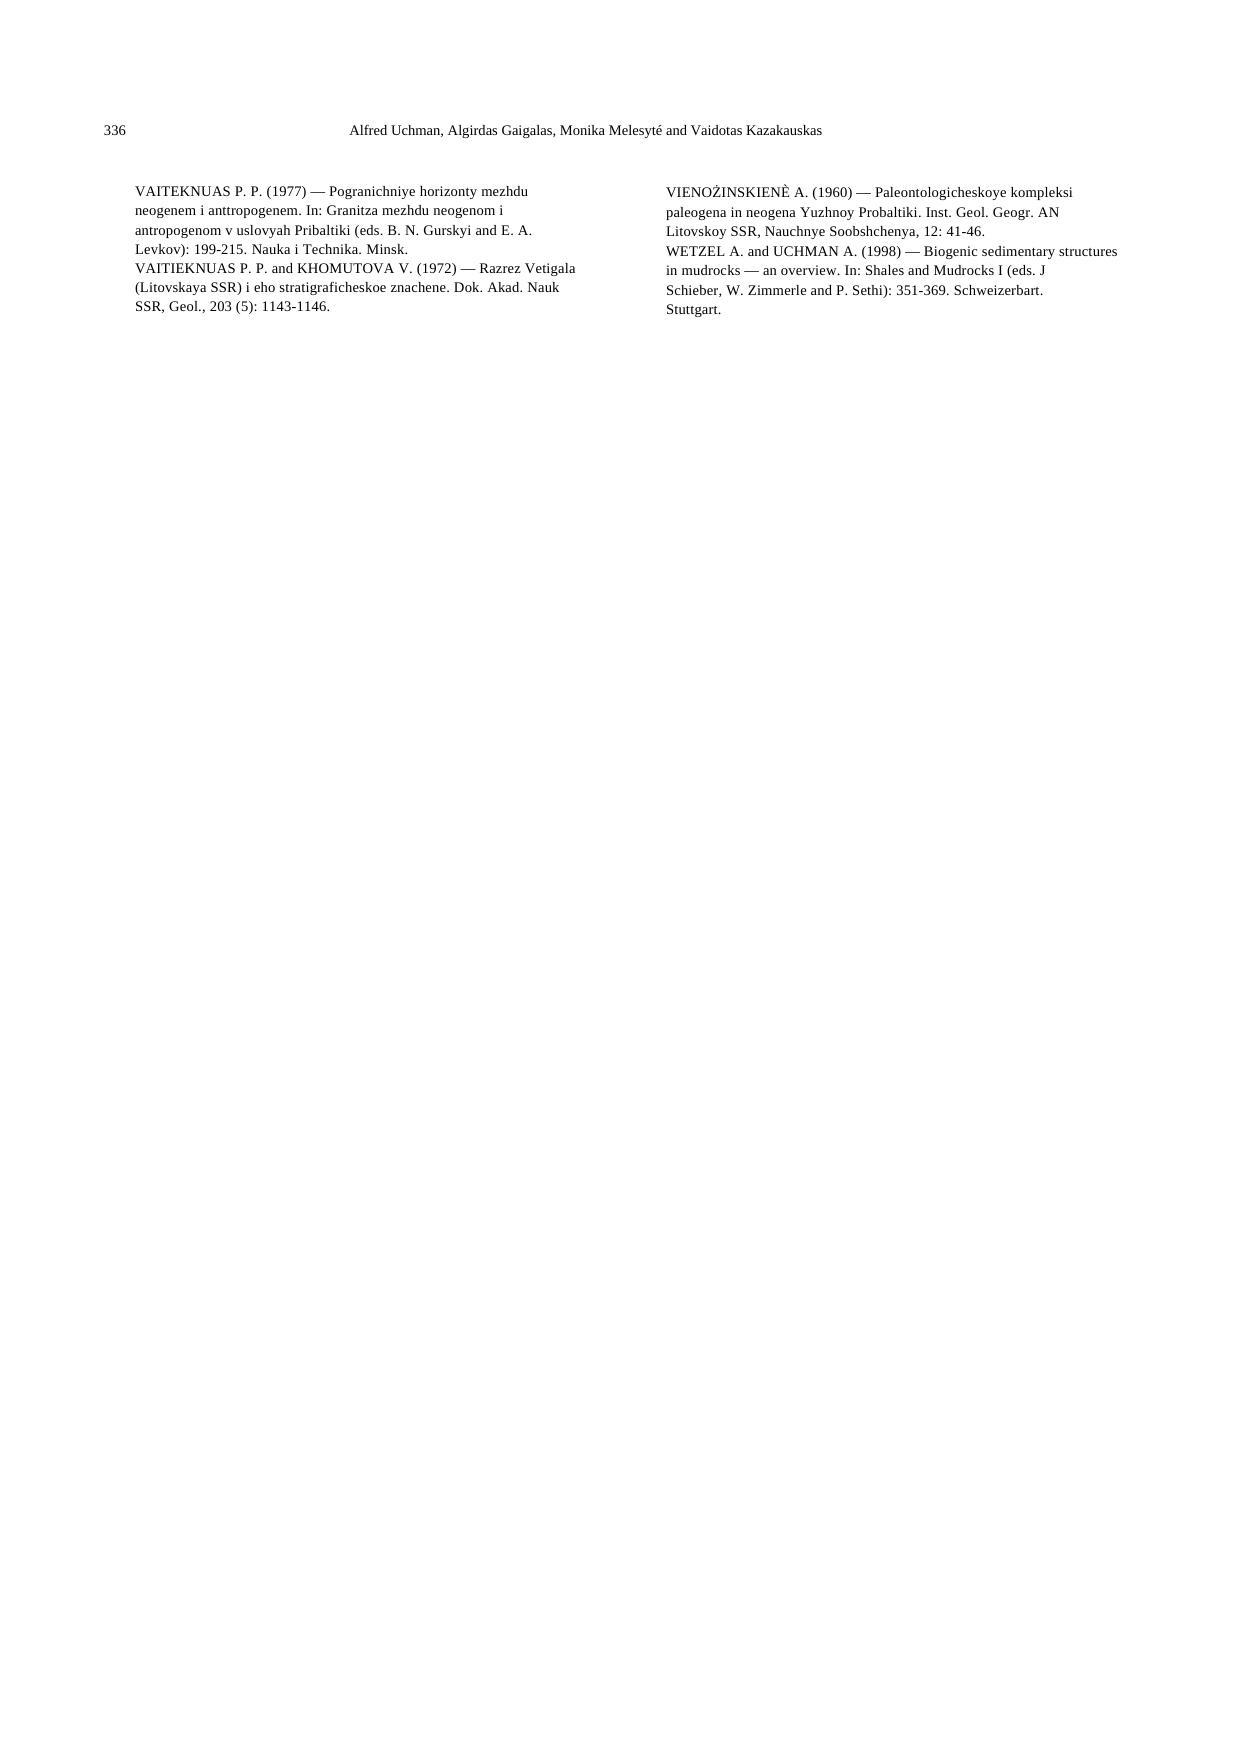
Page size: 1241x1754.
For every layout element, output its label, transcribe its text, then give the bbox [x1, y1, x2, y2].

text Alfred Uchman, Algirdas Gaigalas, Monika Melesyté and Vaidotas Kazakauskas [349, 124, 822, 139]
text VIENOŻINSKIENÈ A. (1960) — Paleontologicheskoye kompleksi paleogena in neogena Yuzhnoy Probaltiki. Inst. Geol. Geogr. AN Litovskoy SSR, Nauchnye Soobshchenya, 12: 41-46. [666, 182, 1138, 241]
text 336 [104, 124, 126, 139]
text VAITEKNUAS P. P. (1977) — Pogranichniye horizonty mezhdu neogenem i anttropogenem. In: Granitza mezhdu neogenom i antropogenom v uslovyah Pribaltiki (eds. B. N. Gurskyi and E. A. Levkov): 199-215. Nauka i Technika. Minsk. [135, 180, 606, 258]
text WETZEL A. and UCHMAN A. (1998) — Biogenic sedimentary structures in mudrocks — an overview. In: Shales and Mudrocks I (eds. J Schieber, W. Zimmerle and P. Sethi): 351-369. Schweizerbart. Stuttgart. [666, 241, 1138, 319]
text VAITIEKNUAS P. P. and KHOMUTOVA V. (1972) — Razrez Vetigala (Litovskaya SSR) i eho stratigraficheskoe znachene. Dok. Akad. Nauk SSR, Geol., 203 (5): 1143-1146. [135, 258, 606, 315]
